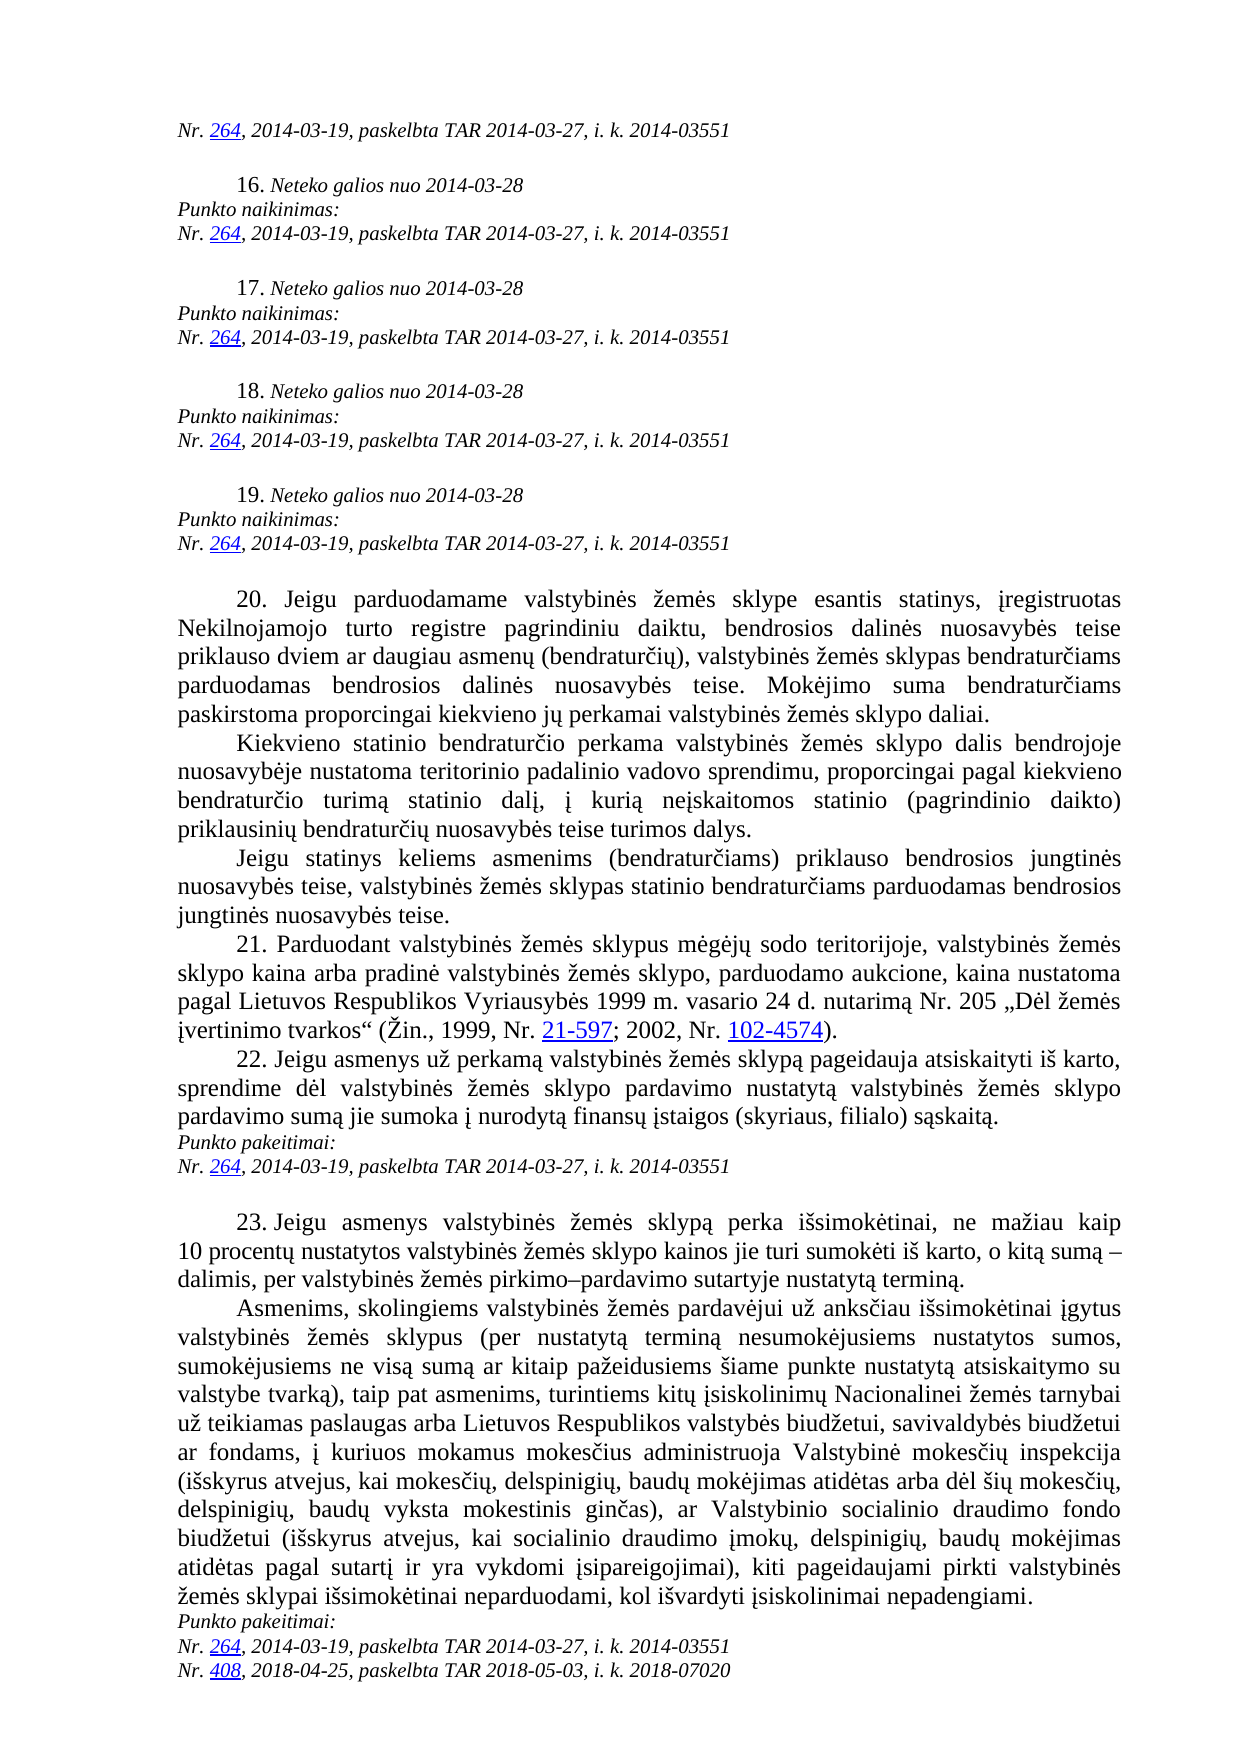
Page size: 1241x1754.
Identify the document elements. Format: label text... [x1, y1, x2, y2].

text Nr. 408, 2018-04-25, paskelbta TAR 2018-05-03, i. k. 2018-07020 [177, 1658, 1122, 1682]
text 21. Parduodant valstybinės žemės sklypus mėgėjų sodo teritorijoje, valstybinės žemės sklypo kaina arba pradinė valstybinės žemės sklypo, parduodamo aukcione, kaina nustatoma pagal Lietuvos Respublikos Vyriausybės 1999 m. vasario 24 d. nutarimą Nr. 205 „Dėl žemės įvertinimo tvarkos“ (Žin., 1999, Nr. 21-597; 2002, Nr. 102-4574). [177, 929, 1122, 1044]
text Jeigu statinys keliems asmenims (bendraturčiams) priklauso bendrosios jungtinės nuosavybės teise, valstybinės žemės sklypas statinio bendraturčiams parduodamas bendrosios jungtinės nuosavybės teise. [177, 843, 1122, 929]
text Nr. 264, 2014-03-19, paskelbta TAR 2014-03-27, i. k. 2014-03551 [177, 428, 1122, 452]
text Punkto naikinimas: [177, 197, 1122, 221]
text Nr. 264, 2014-03-19, paskelbta TAR 2014-03-27, i. k. 2014-03551 [177, 1633, 1122, 1658]
text Nr. 264, 2014-03-19, paskelbta TAR 2014-03-27, i. k. 2014-03551 [177, 118, 1122, 142]
text Punkto naikinimas: [177, 507, 1122, 531]
text 20. Jeigu parduodamame valstybinės žemės sklype esantis statinys, įregistruotas Nekilnojamojo turto registre pagrindiniu daiktu, bendrosios dalinės nuosavybės teise priklauso dviem ar daugiau asmenų (bendraturčių), valstybinės žemės sklypas bendraturčiams parduodamas bendrosios dalinės nuosavybės teise. Mokėjimo suma bendraturčiams paskirstoma proporcingai kiekvieno jų perkamai valstybinės žemės sklypo daliai. [177, 584, 1122, 728]
text Nr. 264, 2014-03-19, paskelbta TAR 2014-03-27, i. k. 2014-03551 [177, 221, 1122, 245]
text Punkto naikinimas: [177, 404, 1122, 428]
text Punkto pakeitimai: [177, 1130, 1122, 1154]
text 22. Jeigu asmenys už perkamą valstybinės žemės sklypą pageidauja atsiskaityti iš karto, sprendime dėl valstybinės žemės sklypo pardavimo nustatytą valstybinės žemės sklypo pardavimo sumą jie sumoka į nurodytą finansų įstaigos (skyriaus, filialo) sąskaitą. [177, 1044, 1122, 1130]
text Punkto pakeitimai: [177, 1609, 1122, 1633]
text Punkto naikinimas: [177, 301, 1122, 324]
text Nr. 264, 2014-03-19, paskelbta TAR 2014-03-27, i. k. 2014-03551 [177, 1154, 1122, 1178]
text 19. Neteko galios nuo 2014-03-28 [177, 481, 1122, 507]
text 16. Neteko galios nuo 2014-03-28 [177, 171, 1122, 197]
text Kiekvieno statinio bendraturčio perkama valstybinės žemės sklypo dalis bendrojoje nuosavybėje nustatoma teritorinio padalinio vadovo sprendimu, proporcingai pagal kiekvieno bendraturčio turimą statinio dalį, į kurią neįskaitomos statinio (pagrindinio daikto) priklausinių bendraturčių nuosavybės teise turimos dalys. [177, 728, 1122, 843]
text 23. Jeigu asmenys valstybinės žemės sklypą perka išsimokėtinai, ne mažiau kaip 10 procentų nustatytos valstybinės žemės sklypo kainos jie turi sumokėti iš karto, o kitą sumą – dalimis, per valstybinės žemės pirkimo–pardavimo sutartyje nustatytą terminą. [177, 1207, 1122, 1293]
text Nr. 264, 2014-03-19, paskelbta TAR 2014-03-27, i. k. 2014-03551 [177, 531, 1122, 555]
text Nr. 264, 2014-03-19, paskelbta TAR 2014-03-27, i. k. 2014-03551 [177, 324, 1122, 349]
text 18. Neteko galios nuo 2014-03-28 [177, 377, 1122, 404]
text 17. Neteko galios nuo 2014-03-28 [177, 274, 1122, 301]
text Asmenims, skolingiems valstybinės žemės pardavėjui už anksčiau išsimokėtinai įgytus valstybinės žemės sklypus (per nustatytą terminą nesumokėjusiems nustatytos sumos, sumokėjusiems ne visą sumą ar kitaip pažeidusiems šiame punkte nustatytą atsiskaitymo su valstybe tvarką), taip pat asmenims, turintiems kitų įsiskolinimų Nacionalinei žemės tarnybai už teikiamas paslaugas arba Lietuvos Respublikos valstybės biudžetui, savivaldybės biudžetui ar fondams, į kuriuos mokamus mokesčius administruoja Valstybinė mokesčių inspekcija (išskyrus atvejus, kai mokesčių, delspinigių, baudų mokėjimas atidėtas arba dėl šių mokesčių, delspinigių, baudų vyksta mokestinis ginčas), ar Valstybinio socialinio draudimo fondo biudžetui (išskyrus atvejus, kai socialinio draudimo įmokų, delspinigių, baudų mokėjimas atidėtas pagal sutartį ir yra vykdomi įsipareigojimai), kiti pageidaujami pirkti valstybinės žemės sklypai išsimokėtinai neparduodami, kol išvardyti įsiskolinimai nepadengiami. [177, 1293, 1122, 1609]
